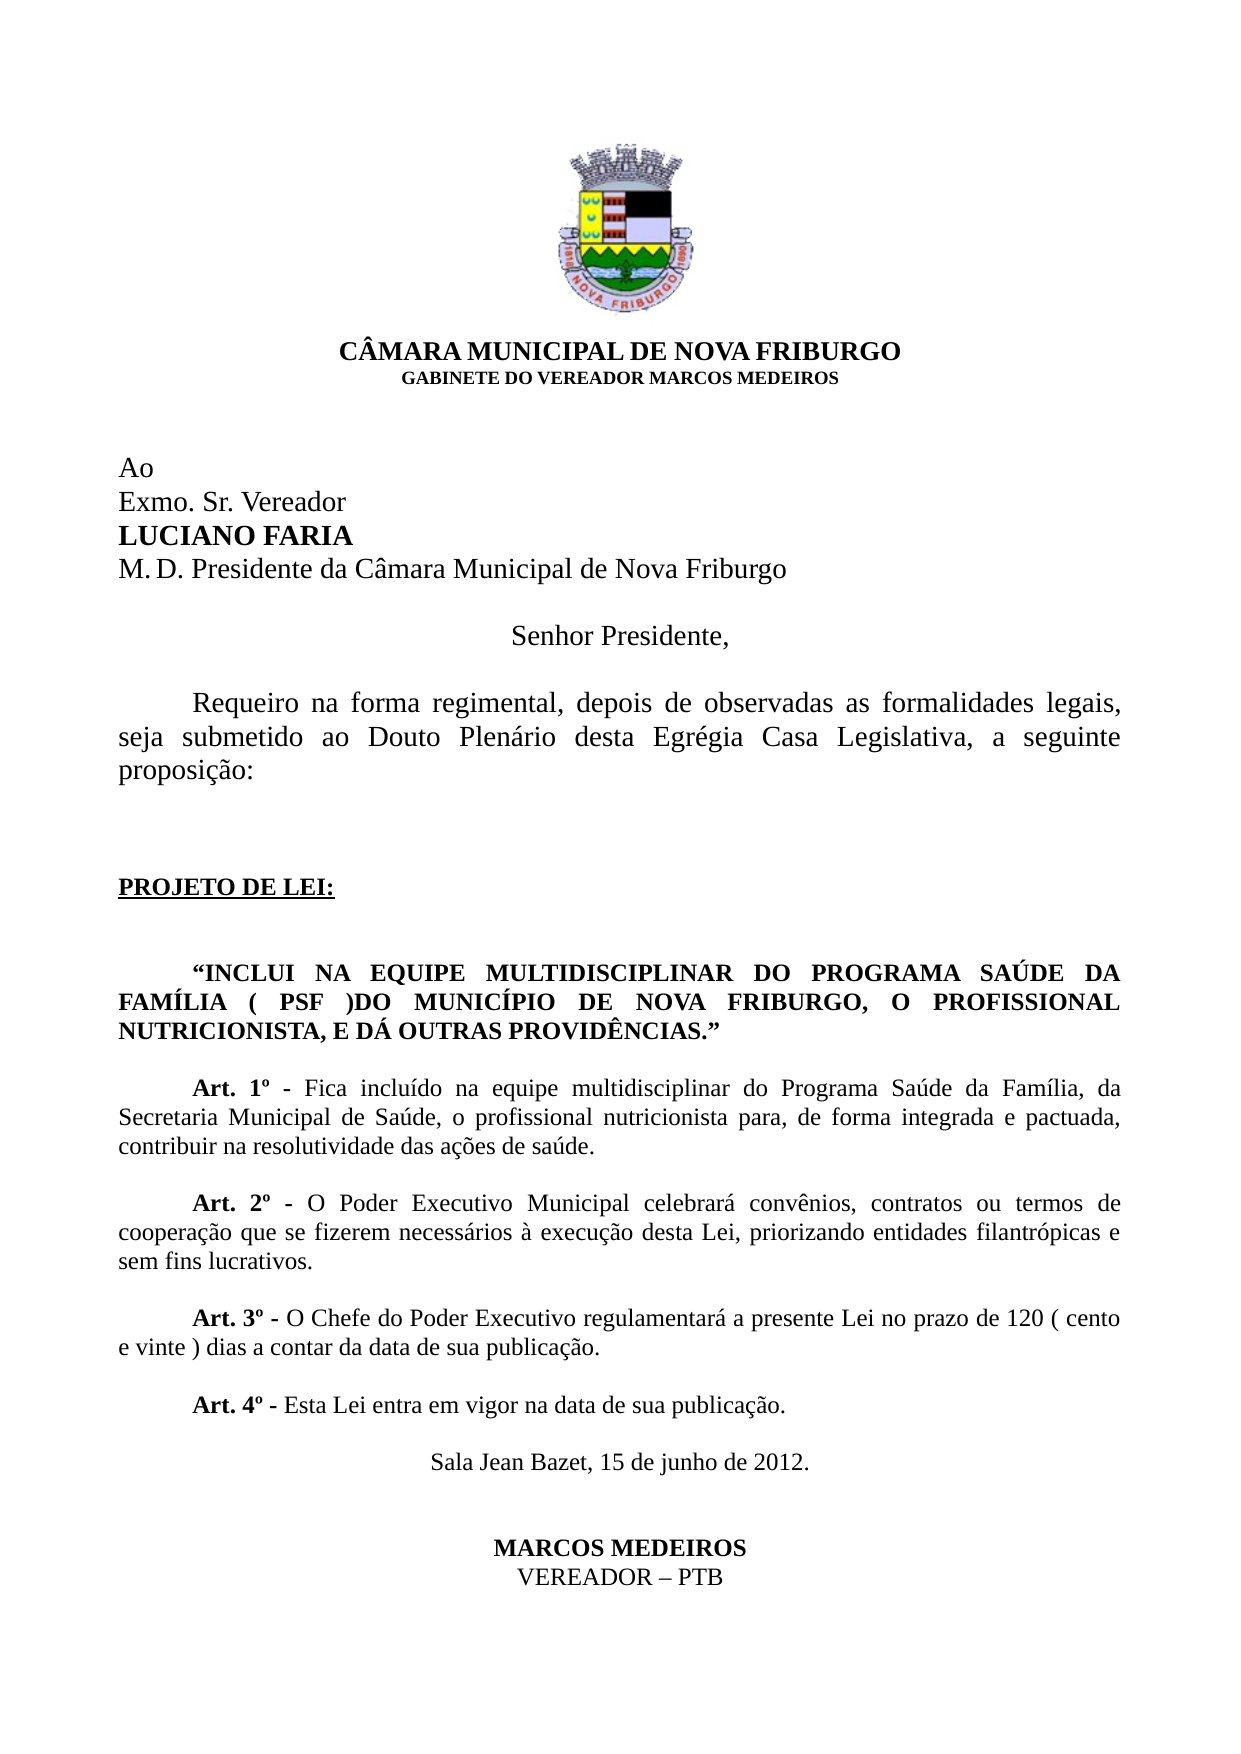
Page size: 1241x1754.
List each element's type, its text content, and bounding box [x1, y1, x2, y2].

picture [537, 127, 703, 327]
text MARCOS MEDEIROS [118, 1533, 1122, 1562]
text Art. 1º - Fica incluído na equipe multidisciplinar do Programa Saúde da Família, da Secretaria Municipal de Saúde, o profissional nutricionista para, de forma integrada e pactuada, contribuir na resolutividade das ações de saúde. [118, 1073, 1122, 1160]
text Ao [118, 451, 1122, 484]
text VEREADOR – PTB [118, 1562, 1122, 1591]
text PROJETO DE LEI: [118, 872, 1122, 901]
text GABINETE DO VEREADOR MARCOS MEDEIROS [118, 367, 1122, 388]
text Exmo. Sr. Vereador [118, 484, 1122, 518]
text Requeiro na forma regimental, depois de observadas as formalidades legais, seja submetido ao Douto Plenário desta Egrégia Casa Legislativa, a seguinte proposição: [118, 685, 1122, 786]
text Art. 4º - Esta Lei entra em vigor na data de sua publicação. [118, 1390, 1122, 1418]
text Art. 2º - O Poder Executivo Municipal celebrará convênios, contratos ou termos de cooperação que se fizerem necessários à execução desta Lei, priorizando entidades filantrópicas e sem fins lucrativos. [118, 1188, 1122, 1275]
text Senhor Presidente, [118, 618, 1122, 652]
text Sala Jean Bazet, 15 de junho de 2012. [118, 1447, 1122, 1476]
text LUCIANO FARIA [118, 518, 1122, 551]
text CÂMARA MUNICIPAL DE NOVA FRIBURGO [118, 335, 1122, 367]
text Art. 3º - O Chefe do Poder Executivo regulamentará a presente Lei no prazo de 120 ( cento e vinte ) dias a contar da data de sua publicação. [118, 1303, 1122, 1361]
text “INCLUI NA EQUIPE MULTIDISCIPLINAR DO PROGRAMA SAÚDE DA FAMÍLIA ( PSF )DO MUNICÍPIO DE NOVA FRIBURGO, O PROFISSIONAL NUTRICIONISTA, E DÁ OUTRAS PROVIDÊNCIAS.” [118, 958, 1122, 1045]
list D. Presidente da Câmara Municipal de Nova Friburgo [118, 551, 1122, 585]
